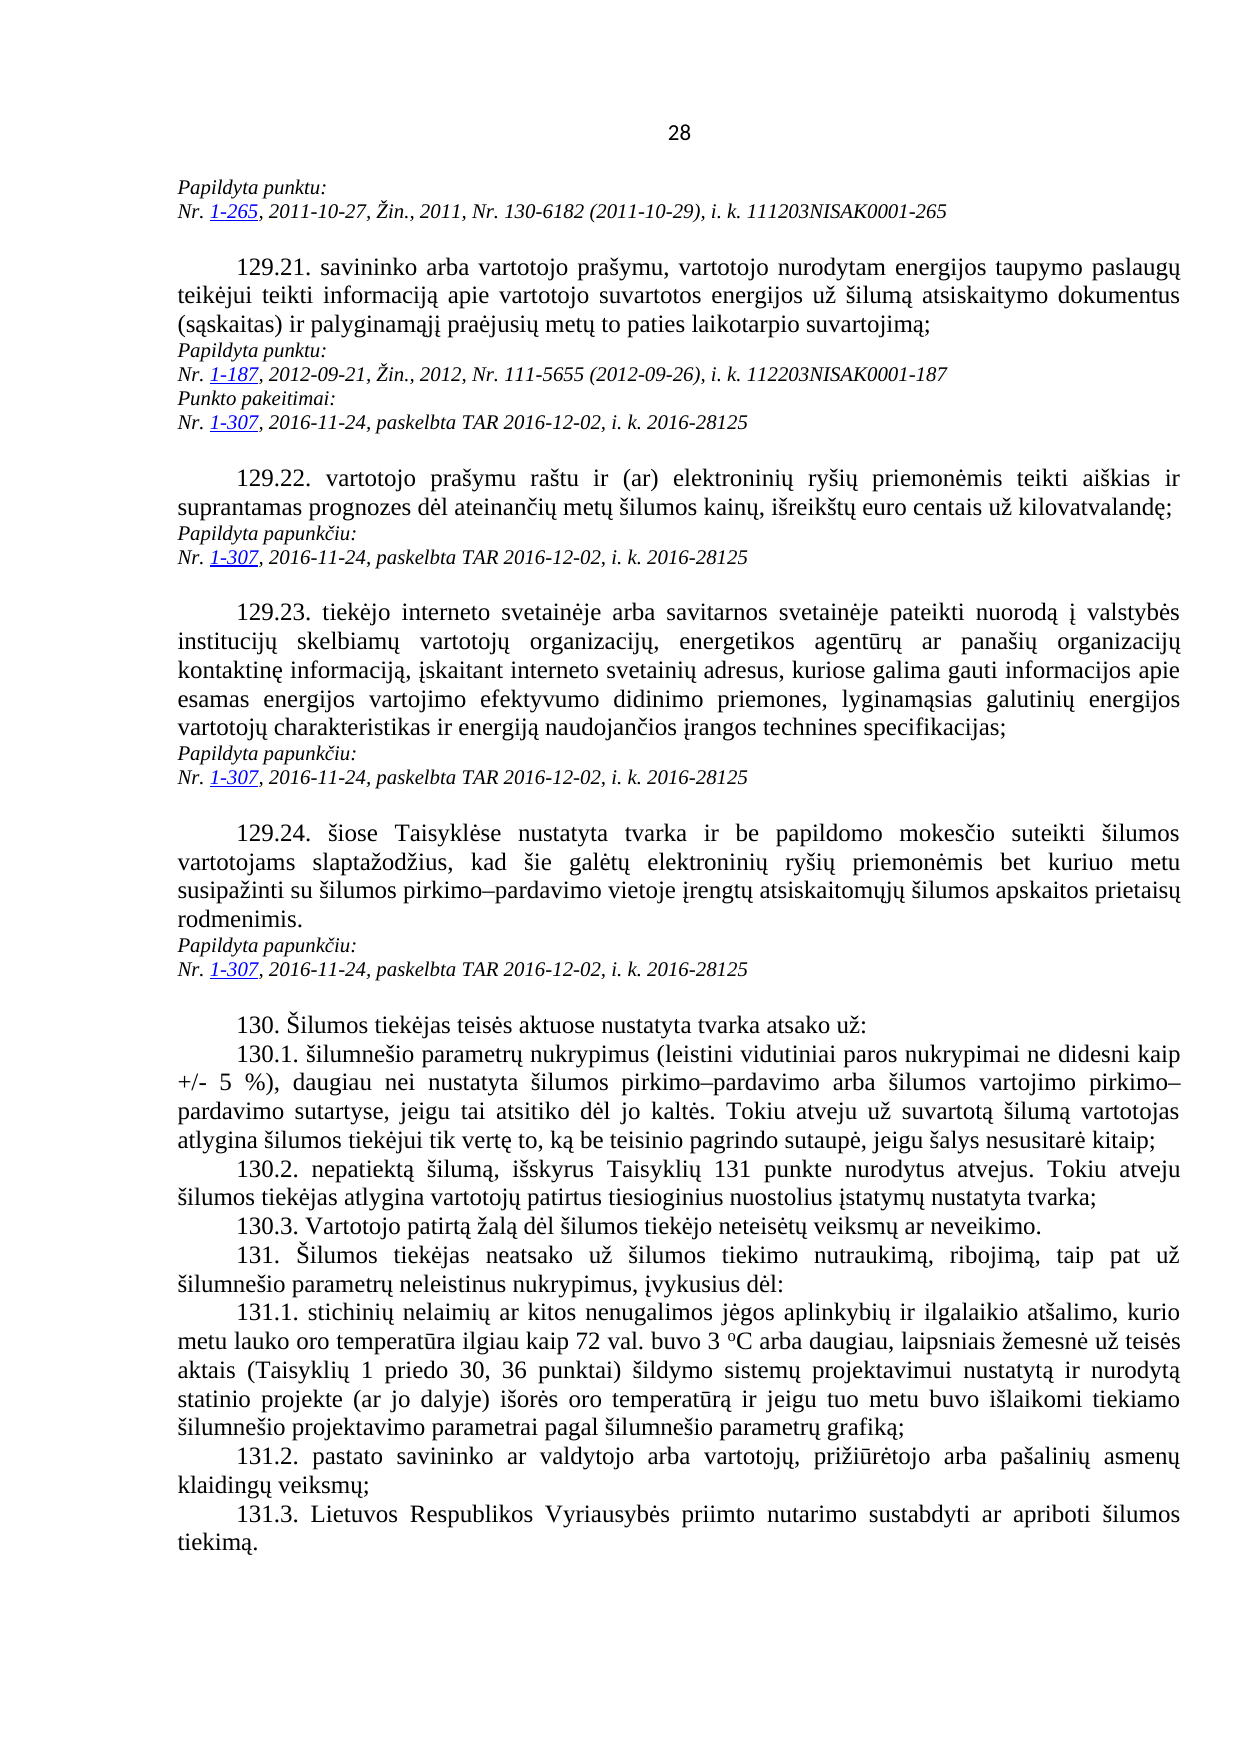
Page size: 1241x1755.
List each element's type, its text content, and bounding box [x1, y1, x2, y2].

text Papildyta punktu: [177, 175, 1181, 199]
text Nr. 1-307, 2016-11-24, paskelbta TAR 2016-12-02, i. k. 2016-28125 [177, 410, 1181, 434]
text 131.3. Lietuvos Respublikos Vyriausybės priimto nutarimo sustabdyti ar apriboti šilumos tiekimą. [177, 1499, 1181, 1556]
text 130.3. Vartotojo patirtą žalą dėl šilumos tiekėjo neteisėtų veiksmų ar neveikimo. [177, 1211, 1181, 1240]
text Papildyta punktu: [177, 338, 1181, 362]
text 131.2. pastato savininko ar valdytojo arba vartotojų, prižiūrėtojo arba pašalinių asmenų klaidingų veiksmų; [177, 1441, 1181, 1499]
text 131.1. stichinių nelaimių ar kitos nenugalimos jėgos aplinkybių ir ilgalaikio atšalimo, kurio metu lauko oro temperatūra ilgiau kaip 72 val. buvo 3 oC arba daugiau, laipsniais žemesnė už teisės aktais (Taisyklių 1 priedo 30, 36 punktai) šildymo sistemų projektavimui nustatytą ir nurodytą statinio projekte (ar jo dalyje) išorės oro temperatūrą ir jeigu tuo metu buvo išlaikomi tiekiamo šilumnešio projektavimo parametrai pagal šilumnešio parametrų grafiką; [177, 1297, 1181, 1441]
text Nr. 1-187, 2012-09-21, Žin., 2012, Nr. 111-5655 (2012-09-26), i. k. 112203NISAK0001-187 [177, 362, 1181, 386]
text 130.2. nepatiektą šilumą, išskyrus Taisyklių 131 punkte nurodytus atvejus. Tokiu atveju šilumos tiekėjas atlygina vartotojų patirtus tiesioginius nuostolius įstatymų nustatyta tvarka; [177, 1154, 1181, 1211]
text Papildyta papunkčiu: [177, 741, 1181, 765]
text Papildyta papunkčiu: [177, 933, 1181, 957]
text Papildyta papunkčiu: [177, 521, 1181, 544]
text 129.21. savininko arba vartotojo prašymu, vartotojo nurodytam energijos taupymo paslaugų teikėjui teikti informaciją apie vartotojo suvartotos energijos už šilumą atsiskaitymo dokumentus (sąskaitas) ir palyginamąjį praėjusių metų to paties laikotarpio suvartojimą; [177, 252, 1181, 338]
text Punkto pakeitimai: [177, 386, 1181, 410]
text 129.22. vartotojo prašymu raštu ir (ar) elektroninių ryšių priemonėmis teikti aiškias ir suprantamas prognozes dėl ateinančių metų šilumos kainų, išreikštų euro centais už kilovatvalandę; [177, 463, 1181, 521]
text Nr. 1-307, 2016-11-24, paskelbta TAR 2016-12-02, i. k. 2016-28125 [177, 765, 1181, 789]
text Nr. 1-265, 2011-10-27, Žin., 2011, Nr. 130-6182 (2011-10-29), i. k. 111203NISAK0001-265 [177, 199, 1181, 223]
text 131. Šilumos tiekėjas neatsako už šilumos tiekimo nutraukimą, ribojimą, taip pat už šilumnešio parametrų neleistinus nukrypimus, įvykusius dėl: [177, 1240, 1181, 1297]
text Nr. 1-307, 2016-11-24, paskelbta TAR 2016-12-02, i. k. 2016-28125 [177, 544, 1181, 569]
text Nr. 1-307, 2016-11-24, paskelbta TAR 2016-12-02, i. k. 2016-28125 [177, 957, 1181, 981]
text 130.1. šilumnešio parametrų nukrypimus (leistini vidutiniai paros nukrypimai ne didesni kaip +/- 5 %), daugiau nei nustatyta šilumos pirkimo–pardavimo arba šilumos vartojimo pirkimo–pardavimo sutartyse, jeigu tai atsitiko dėl jo kaltės. Tokiu atveju už suvartotą šilumą vartotojas atlygina šilumos tiekėjui tik vertę to, ką be teisinio pagrindo sutaupė, jeigu šalys nesusitarė kitaip; [177, 1039, 1181, 1154]
text 129.24. šiose Taisyklėse nustatyta tvarka ir be papildomo mokesčio suteikti šilumos vartotojams slaptažodžius, kad šie galėtų elektroninių ryšių priemonėmis bet kuriuo metu susipažinti su šilumos pirkimo–pardavimo vietoje įrengtų atsiskaitomųjų šilumos apskaitos prietaisų rodmenimis. [177, 818, 1181, 933]
text 130. Šilumos tiekėjas teisės aktuose nustatyta tvarka atsako už: [177, 1010, 1181, 1039]
text 129.23. tiekėjo interneto svetainėje arba savitarnos svetainėje pateikti nuorodą į valstybės institucijų skelbiamų vartotojų organizacijų, energetikos agentūrų ar panašių organizacijų kontaktinę informaciją, įskaitant interneto svetainių adresus, kuriose galima gauti informacijos apie esamas energijos vartojimo efektyvumo didinimo priemones, lyginamąsias galutinių energijos vartotojų charakteristikas ir energiją naudojančios įrangos technines specifikacijas; [177, 597, 1181, 741]
